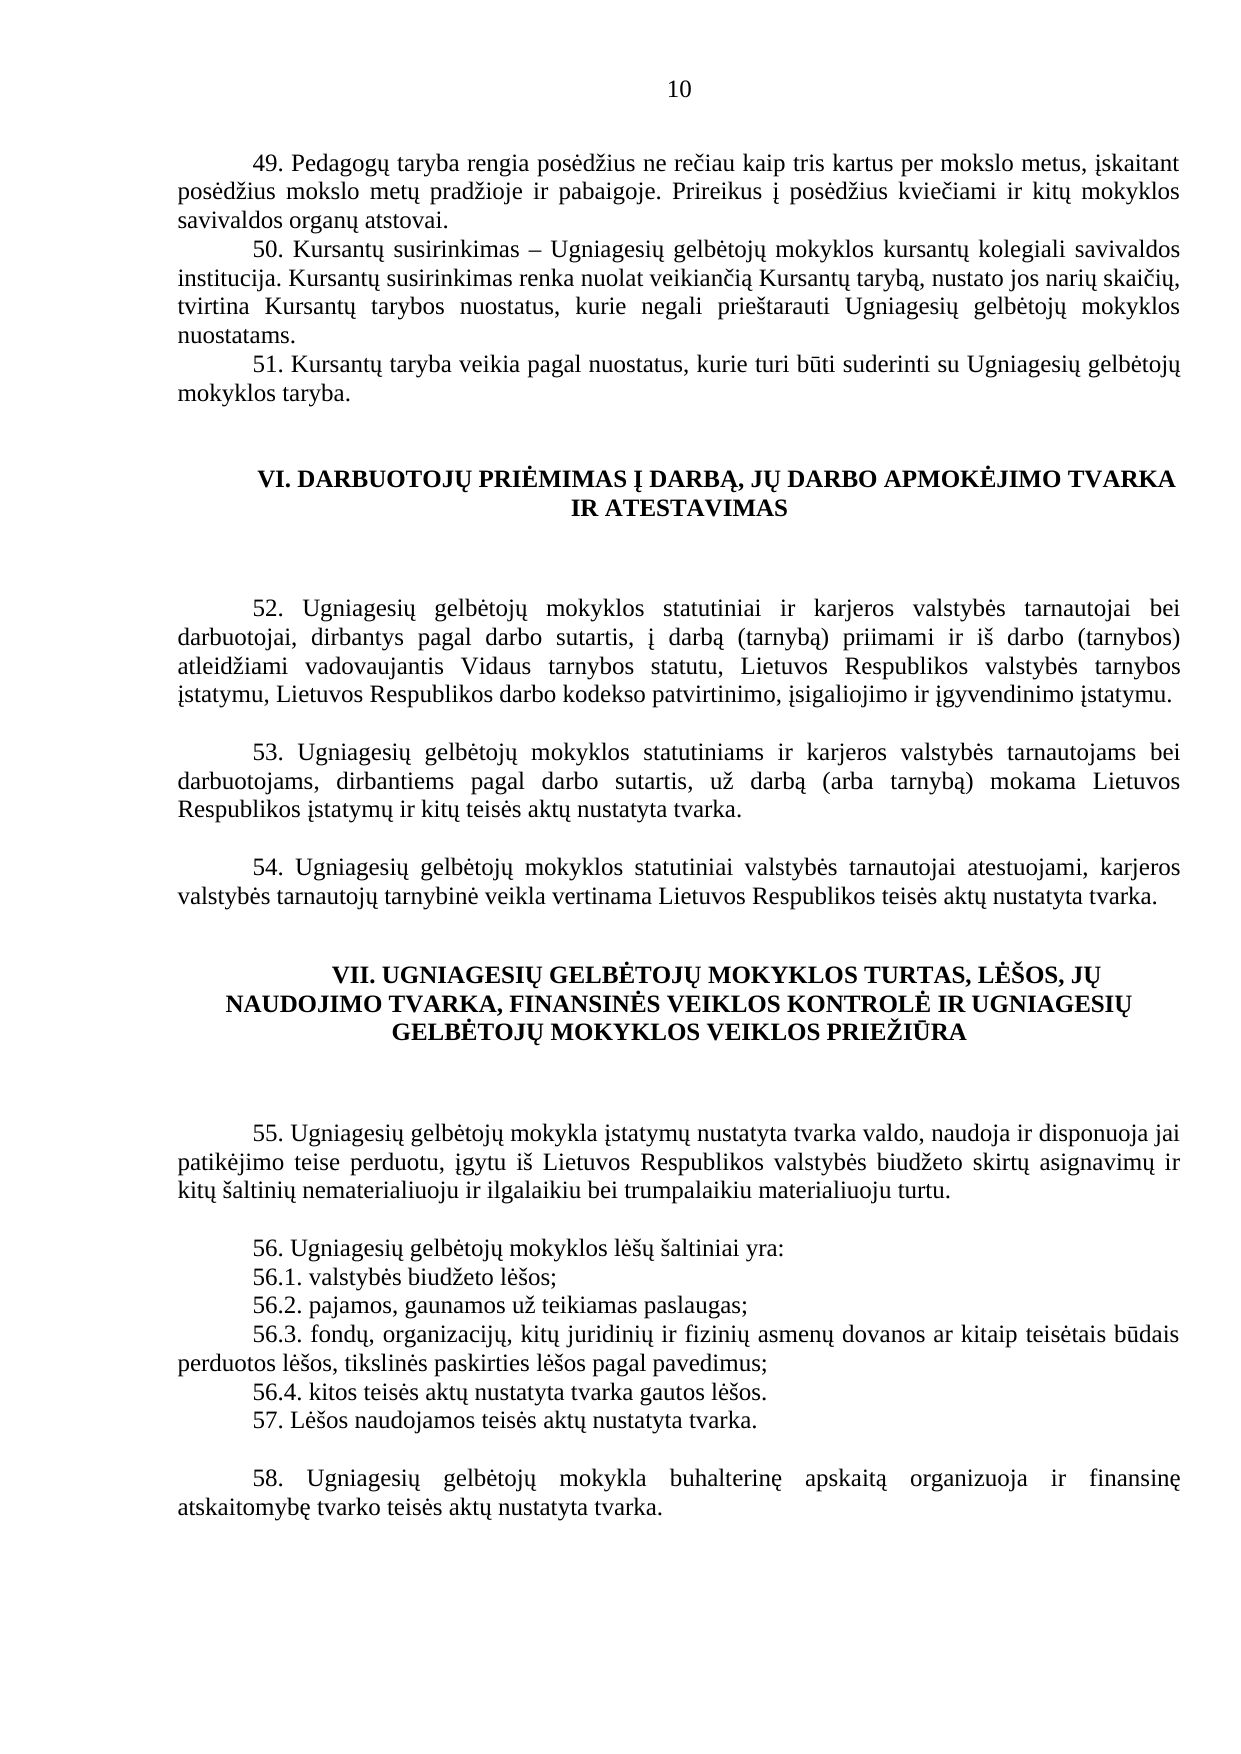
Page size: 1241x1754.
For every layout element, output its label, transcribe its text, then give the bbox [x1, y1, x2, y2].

text 49. Pedagogų taryba rengia posėdžius ne rečiau kaip tris kartus per mokslo metus, įskaitant posėdžius mokslo metų pradžioje ir pabaigoje. Prireikus į posėdžius kviečiami ir kitų mokyklos savivaldos organų atstovai. [177, 148, 1181, 234]
text 56.1. valstybės biudžeto lėšos; [177, 1262, 1181, 1291]
text 57. Lėšos naudojamos teisės aktų nustatyta tvarka. [177, 1406, 1181, 1434]
text 55. Ugniagesių gelbėtojų mokykla įstatymų nustatyta tvarka valdo, naudoja ir disponuoja jai patikėjimo teise perduotu, įgytu iš Lietuvos Respublikos valstybės biudžeto skirtų asignavimų ir kitų šaltinių nematerialiuoju ir ilgalaikiu bei trumpalaikiu materialiuoju turtu. [177, 1118, 1181, 1204]
text 56. Ugniagesių gelbėtojų mokyklos lėšų šaltiniai yra: [177, 1233, 1181, 1262]
text 53. Ugniagesių gelbėtojų mokyklos statutiniams ir karjeros valstybės tarnautojams bei darbuotojams, dirbantiems pagal darbo sutartis, už darbą (arba tarnybą) mokama Lietuvos Respublikos įstatymų ir kitų teisės aktų nustatyta tvarka. [177, 737, 1181, 823]
text 52. Ugniagesių gelbėtojų mokyklos statutiniai ir karjeros valstybės tarnautojai bei darbuotojai, dirbantys pagal darbo sutartis, į darbą (tarnybą) priimami ir iš darbo (tarnybos) atleidžiami vadovaujantis Vidaus tarnybos statutu, Lietuvos Respublikos valstybės tarnybos įstatymu, Lietuvos Respublikos darbo kodekso patvirtinimo, įsigaliojimo ir įgyvendinimo įstatymu. [177, 593, 1181, 708]
text 56.4. kitos teisės aktų nustatyta tvarka gautos lėšos. [177, 1377, 1181, 1406]
text 51. Kursantų taryba veikia pagal nuostatus, kurie turi būti suderinti su Ugniagesių gelbėtojų mokyklos taryba. [177, 349, 1181, 406]
text VII. UGNIAGESIŲ GELBĖTOJŲ MOKYKLOS TURTAS, LĖŠOS, JŲ NAUDOJIMO TVARKA, FINANSINĖS VEIKLOS KONTROLĖ IR UGNIAGESIŲ GELBĖTOJŲ MOKYKLOS VEIKLOS PRIEŽIŪRA [177, 960, 1181, 1046]
text VI. DARBUOTOJŲ PRIĖMIMAS Į DARBĄ, JŲ DARBO APMOKĖJIMO TVARKA IR ATESTAVIMAS [177, 464, 1181, 521]
text 50. Kursantų susirinkimas – Ugniagesių gelbėtojų mokyklos kursantų kolegiali savivaldos institucija. Kursantų susirinkimas renka nuolat veikiančią Kursantų tarybą, nustato jos narių skaičių, tvirtina Kursantų tarybos nuostatus, kurie negali prieštarauti Ugniagesių gelbėtojų mokyklos nuostatams. [177, 234, 1181, 349]
text 56.2. pajamos, gaunamos už teikiamas paslaugas; [177, 1291, 1181, 1319]
text 56.3. fondų, organizacijų, kitų juridinių ir fizinių asmenų dovanos ar kitaip teisėtais būdais perduotos lėšos, tikslinės paskirties lėšos pagal pavedimus; [177, 1319, 1181, 1377]
text 54. Ugniagesių gelbėtojų mokyklos statutiniai valstybės tarnautojai atestuojami, karjeros valstybės tarnautojų tarnybinė veikla vertinama Lietuvos Respublikos teisės aktų nustatyta tvarka. [177, 852, 1181, 909]
text 58. Ugniagesių gelbėtojų mokykla buhalterinę apskaitą organizuoja ir finansinę atskaitomybę tvarko teisės aktų nustatyta tvarka. [177, 1463, 1181, 1521]
